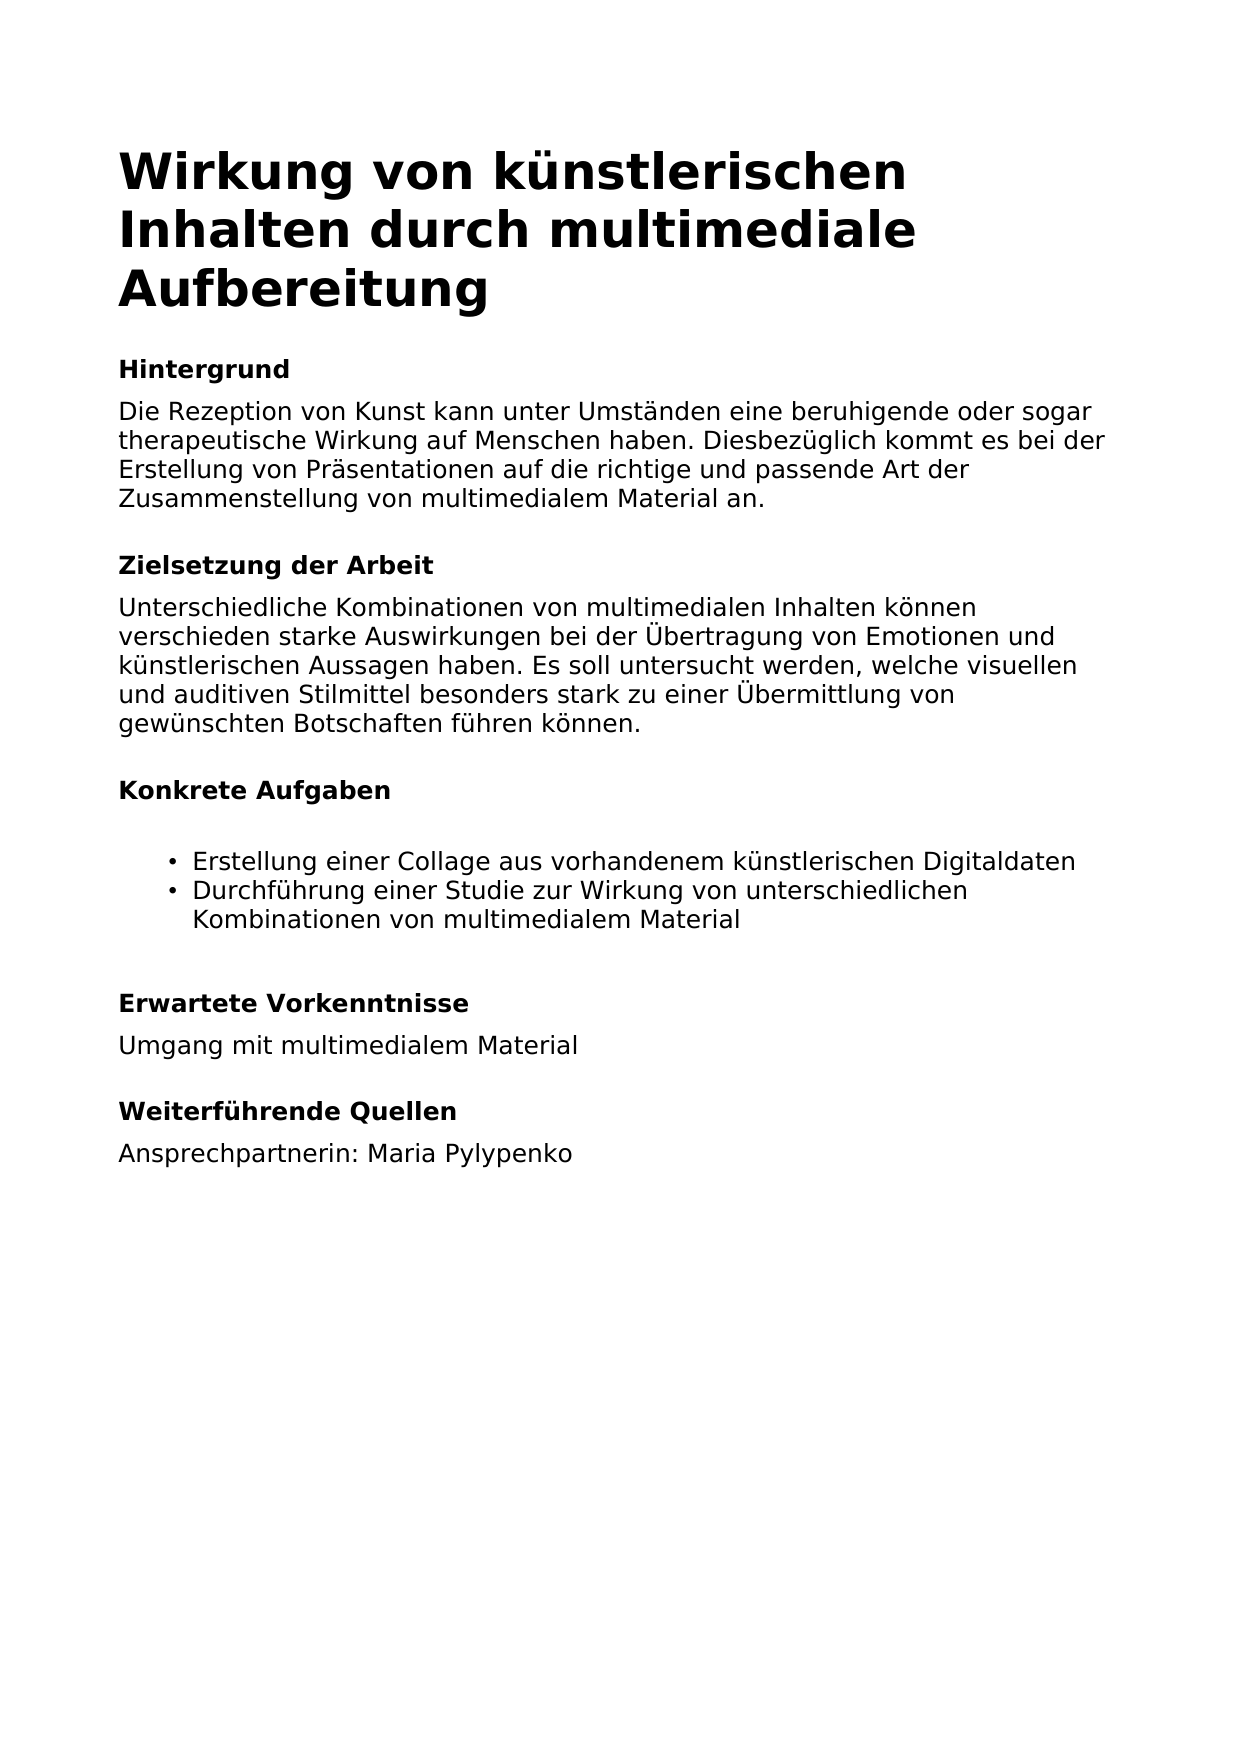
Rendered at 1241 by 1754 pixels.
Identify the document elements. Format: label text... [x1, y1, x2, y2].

list Erstellung einer Collage aus vorhandenem künstlerischen Digitaldaten [177, 847, 1122, 876]
subtitle Wirkung von künstlerischen Inhalten durch multimediale Aufbereitung [118, 143, 1122, 318]
text Unterschiedliche Kombinationen von multimedialen Inhalten können verschieden starke Auswirkungen bei der Übertragung von Emotionen und künstlerischen Aussagen haben. Es soll untersucht werden, welche visuellen und auditiven Stilmittel besonders stark zu einer Übermittlung von gewünschten Botschaften führen können. [118, 593, 1122, 739]
subtitle Weiterführende Quellen [118, 1098, 1122, 1127]
text Umgang mit multimedialem Material [118, 1031, 1122, 1060]
list Durchführung einer Studie zur Wirkung von unterschiedlichen Kombinationen von multimedialem Material [177, 876, 1122, 935]
subtitle Hintergrund [118, 355, 1122, 384]
text Ansprechpartnerin: Maria Pylypenko [118, 1139, 1122, 1168]
text Die Rezeption von Kunst kann unter Umständen eine beruhigende oder sogar therapeutische Wirkung auf Menschen haben. Diesbezüglich kommt es bei der Erstellung von Präsentationen auf die richtige und passende Art der Zusammenstellung von multimedialem Material an. [118, 397, 1122, 514]
subtitle Konkrete Aufgaben [118, 776, 1122, 805]
subtitle Zielsetzung der Arbeit [118, 551, 1122, 580]
subtitle Erwartete Vorkenntnisse [118, 989, 1122, 1018]
